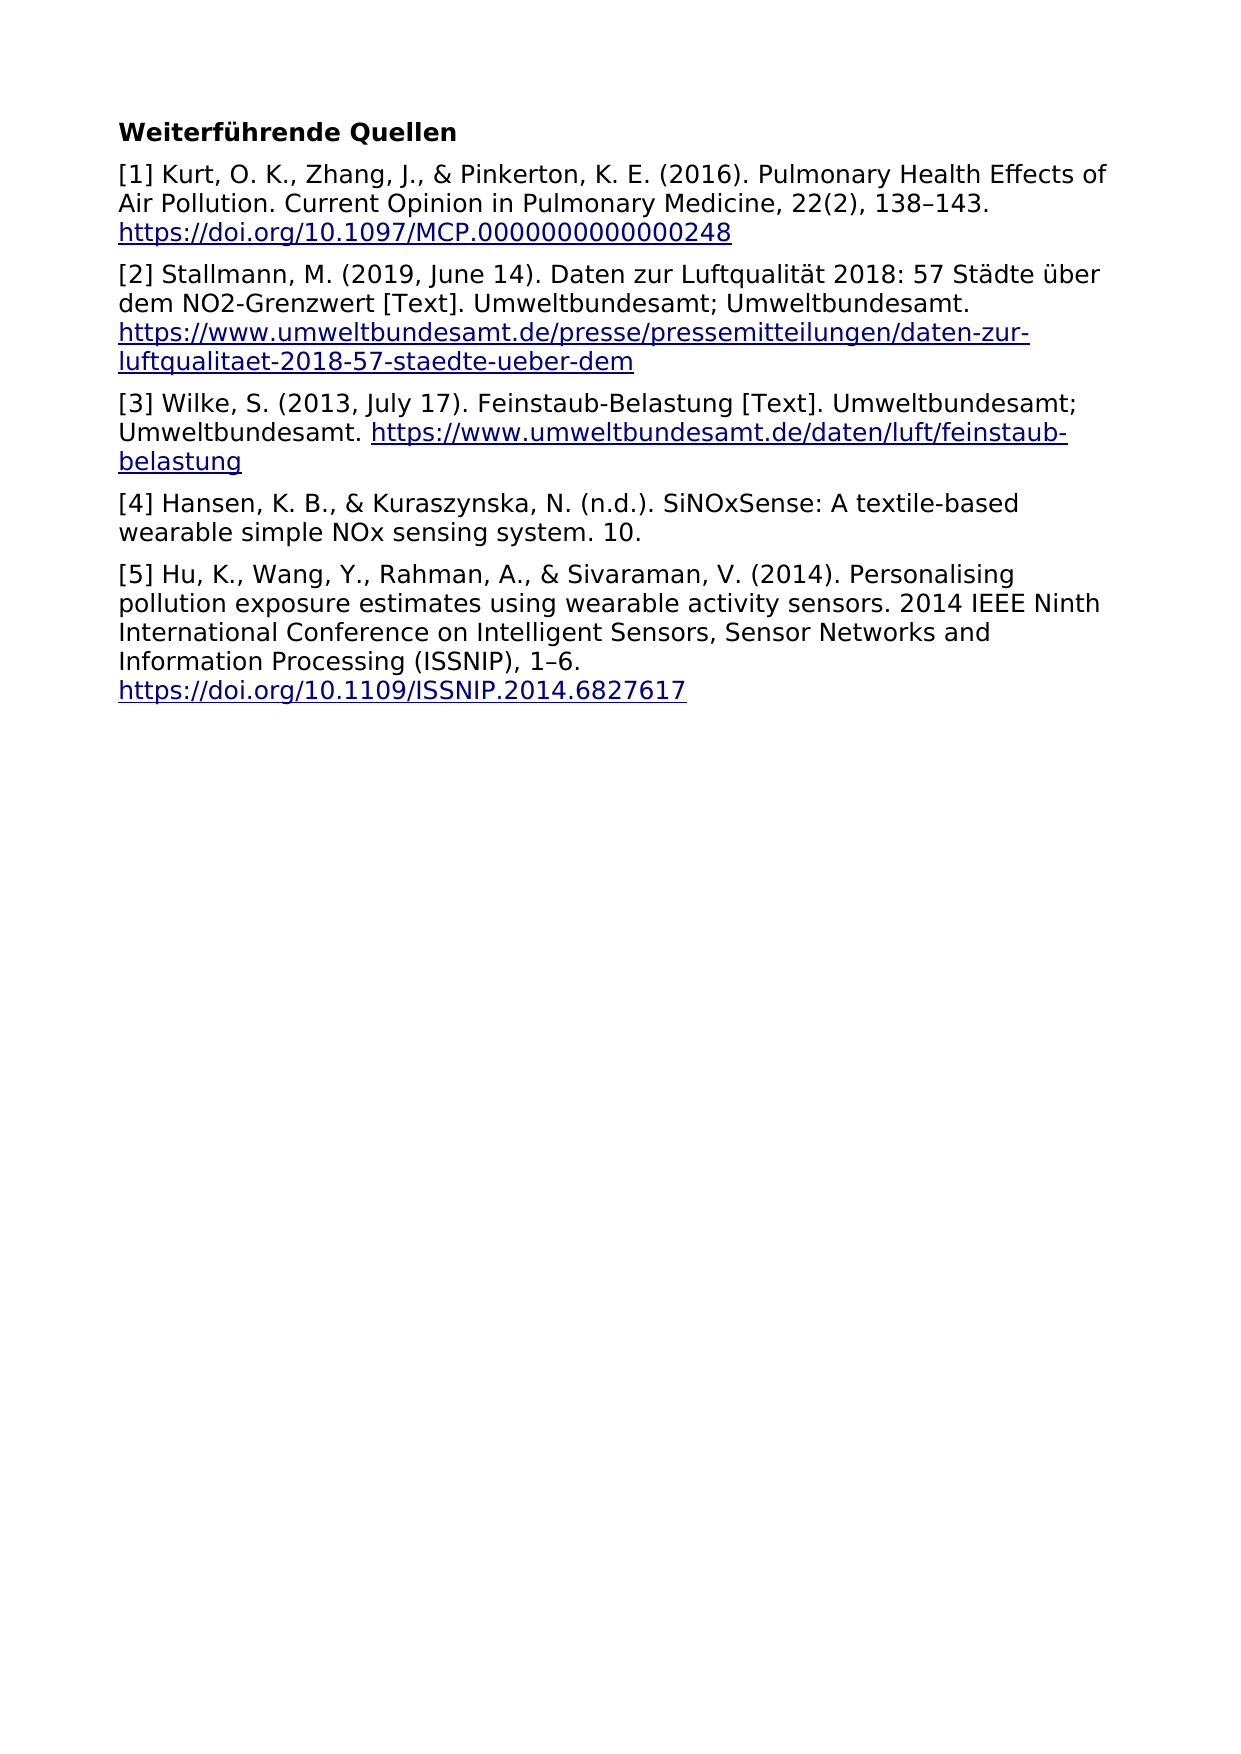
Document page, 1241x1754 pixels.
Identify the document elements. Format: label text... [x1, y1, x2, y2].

text [4] Hansen, K. B., & Kuraszynska, N. (n.d.). SiNOxSense: A textile-based wearable simple NOx sensing system. 10. [118, 489, 1122, 547]
subtitle Weiterführende Quellen [118, 118, 1122, 147]
text [3] Wilke, S. (2013, July 17). Feinstaub-Belastung [Text]. Umweltbundesamt; Umweltbundesamt. https://www.umweltbundesamt.de/daten/luft/feinstaub-belastung [118, 389, 1122, 476]
text [2] Stallmann, M. (2019, June 14). Daten zur Luftqualität 2018: 57 Städte über dem NO2-Grenzwert [Text]. Umweltbundesamt; Umweltbundesamt. https://www.umweltbundesamt.de/presse/pressemitteilungen/daten-zur-luftqualitaet-2018-57-staedte-ueber-dem [118, 260, 1122, 376]
text [5] Hu, K., Wang, Y., Rahman, A., & Sivaraman, V. (2014). Personalising pollution exposure estimates using wearable activity sensors. 2014 IEEE Ninth International Conference on Intelligent Sensors, Sensor Networks and Information Processing (ISSNIP), 1–6. https://doi.org/10.1109/ISSNIP.2014.6827617 [118, 560, 1122, 706]
text [1] Kurt, O. K., Zhang, J., & Pinkerton, K. E. (2016). Pulmonary Health Effects of Air Pollution. Current Opinion in Pulmonary Medicine, 22(2), 138–143. https://doi.org/10.1097/MCP.0000000000000248 [118, 160, 1122, 247]
